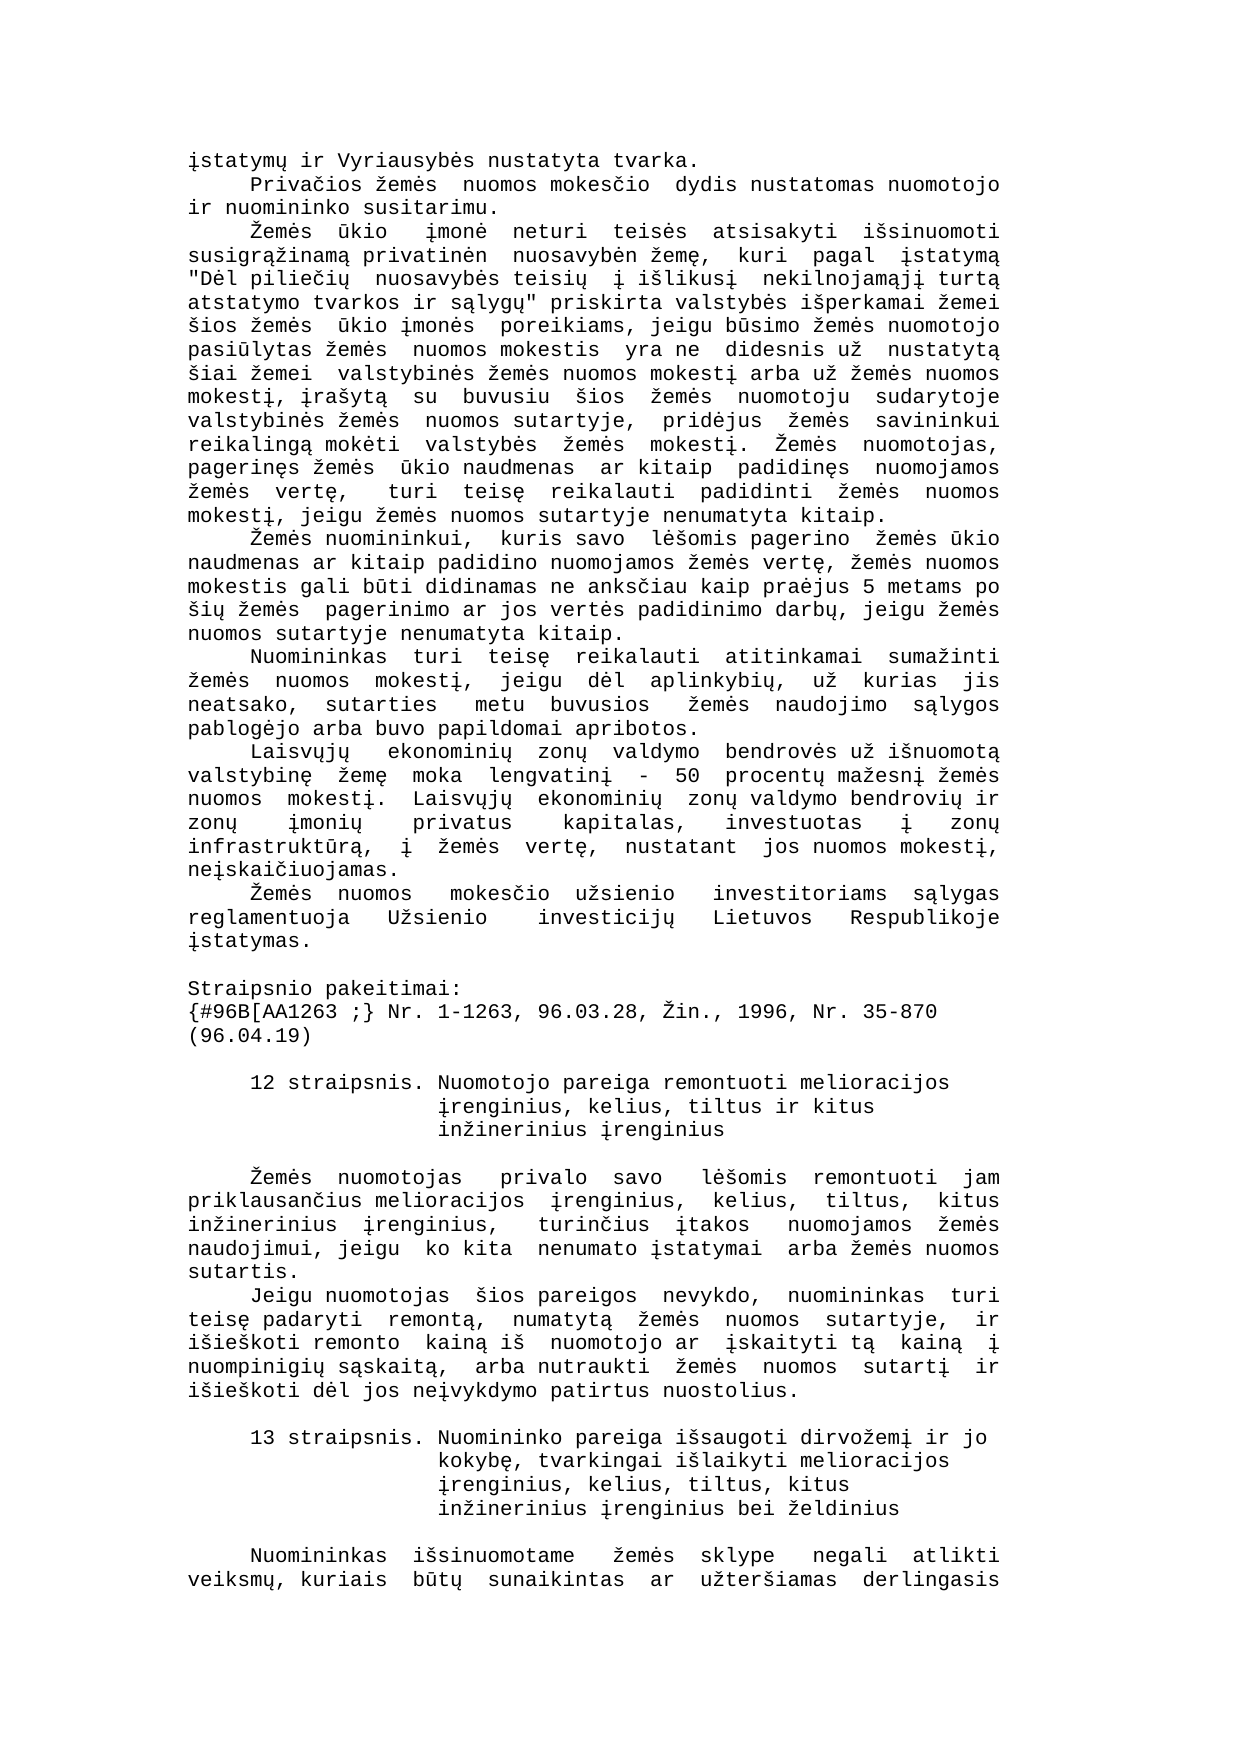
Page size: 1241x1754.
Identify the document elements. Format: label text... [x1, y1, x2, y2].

text infrastruktūrą, į žemės vertę, nustatant jos nuomos mokestį, [187, 836, 1053, 859]
text naudojimui, jeigu ko kita nenumato įstatymai arba žemės nuomos [187, 1238, 1053, 1261]
text {#96B[AA1263 ;} Nr. 1-1263, 96.03.28, Žin., 1996, Nr. 35-870 (96.04.19) [187, 1001, 1053, 1048]
text šiai žemei valstybinės žemės nuomos mokestį arba už žemės nuomos [187, 363, 1053, 386]
text sutartis. [187, 1261, 1053, 1285]
text naudmenas ar kitaip padidino nuomojamos žemės vertę, žemės nuomos [187, 552, 1053, 576]
text išieškoti remonto kainą iš nuomotojo ar įskaityti tą kainą į [187, 1332, 1053, 1356]
text teisę padaryti remontą, numatytą žemės nuomos sutartyje, ir [187, 1309, 1053, 1332]
text "Dėl piliečių nuosavybės teisių į išlikusį nekilnojamąjį turtą [187, 268, 1053, 292]
text susigrąžinamą privatinėn nuosavybėn žemę, kuri pagal įstatymą [187, 244, 1053, 268]
text mokestį, jeigu žemės nuomos sutartyje nenumatyta kitaip. [187, 505, 1053, 528]
text kokybę, tvarkingai išlaikyti melioracijos [187, 1451, 1053, 1474]
text pablogėjo arba buvo papildomai apribotos. [187, 717, 1053, 741]
text šių žemės pagerinimo ar jos vertės padidinimo darbų, jeigu žemės [187, 599, 1053, 623]
text neatsako, sutarties metu buvusios žemės naudojimo sąlygos [187, 694, 1053, 717]
text šios žemės ūkio įmonės poreikiams, jeigu būsimo žemės nuomotojo [187, 316, 1053, 339]
text Nuomininkas turi teisę reikalauti atitinkamai sumažinti [187, 647, 1053, 670]
text 13 straipsnis. Nuomininko pareiga išsaugoti dirvožemį ir jo [187, 1427, 1053, 1451]
text reglamentuoja Užsienio investicijų Lietuvos Respublikoje [187, 907, 1053, 930]
text Žemės nuomininkui, kuris savo lėšomis pagerino žemės ūkio [187, 528, 1053, 552]
text įrenginius, kelius, tiltus ir kitus [187, 1096, 1053, 1119]
text žemės vertę, turi teisę reikalauti padidinti žemės nuomos [187, 481, 1053, 505]
text įstatymų ir Vyriausybės nustatyta tvarka. [187, 150, 1053, 174]
text Žemės ūkio įmonė neturi teisės atsisakyti išsinuomoti [187, 221, 1053, 244]
text Žemės nuomos mokesčio užsienio investitoriams sąlygas [187, 883, 1053, 907]
text veiksmų, kuriais būtų sunaikintas ar užteršiamas derlingasis [187, 1569, 1053, 1592]
text ir nuomininko susitarimu. [187, 197, 1053, 221]
text įrenginius, kelius, tiltus, kitus [187, 1474, 1053, 1498]
text inžinerinius įrenginius bei želdinius [187, 1498, 1053, 1521]
text inžinerinius įrenginius, turinčius įtakos nuomojamos žemės [187, 1214, 1053, 1238]
text nuomos mokestį. Laisvųjų ekonominių zonų valdymo bendrovių ir [187, 788, 1053, 812]
text nuompinigių sąskaitą, arba nutraukti žemės nuomos sutartį ir [187, 1356, 1053, 1379]
text reikalingą mokėti valstybės žemės mokestį. Žemės nuomotojas, [187, 434, 1053, 457]
text zonų įmonių privatus kapitalas, investuotas į zonų [187, 812, 1053, 836]
text Nuomininkas išsinuomotame žemės sklype negali atlikti [187, 1545, 1053, 1569]
text mokestis gali būti didinamas ne anksčiau kaip praėjus 5 metams po [187, 576, 1053, 599]
text valstybinės žemės nuomos sutartyje, pridėjus žemės savininkui [187, 410, 1053, 434]
text valstybinę žemę moka lengvatinį - 50 procentų mažesnį žemės [187, 765, 1053, 788]
text Laisvųjų ekonominių zonų valdymo bendrovės už išnuomotą [187, 741, 1053, 765]
text mokestį, įrašytą su buvusiu šios žemės nuomotoju sudarytoje [187, 386, 1053, 410]
text Jeigu nuomotojas šios pareigos nevykdo, nuomininkas turi [187, 1285, 1053, 1309]
text Žemės nuomotojas privalo savo lėšomis remontuoti jam [187, 1167, 1053, 1190]
text 12 straipsnis. Nuomotojo pareiga remontuoti melioracijos [187, 1072, 1053, 1096]
text neįskaičiuojamas. [187, 859, 1053, 883]
text Privačios žemės nuomos mokesčio dydis nustatomas nuomotojo [187, 174, 1053, 197]
text žemės nuomos mokestį, jeigu dėl aplinkybių, už kurias jis [187, 670, 1053, 694]
text nuomos sutartyje nenumatyta kitaip. [187, 623, 1053, 647]
text Straipsnio pakeitimai: [187, 978, 1053, 1001]
text įstatymas. [187, 930, 1053, 954]
text išieškoti dėl jos neįvykdymo patirtus nuostolius. [187, 1379, 1053, 1403]
text inžinerinius įrenginius [187, 1119, 1053, 1143]
text pasiūlytas žemės nuomos mokestis yra ne didesnis už nustatytą [187, 339, 1053, 363]
text priklausančius melioracijos įrenginius, kelius, tiltus, kitus [187, 1190, 1053, 1214]
text pagerinęs žemės ūkio naudmenas ar kitaip padidinęs nuomojamos [187, 457, 1053, 481]
text atstatymo tvarkos ir sąlygų" priskirta valstybės išperkamai žemei [187, 292, 1053, 316]
